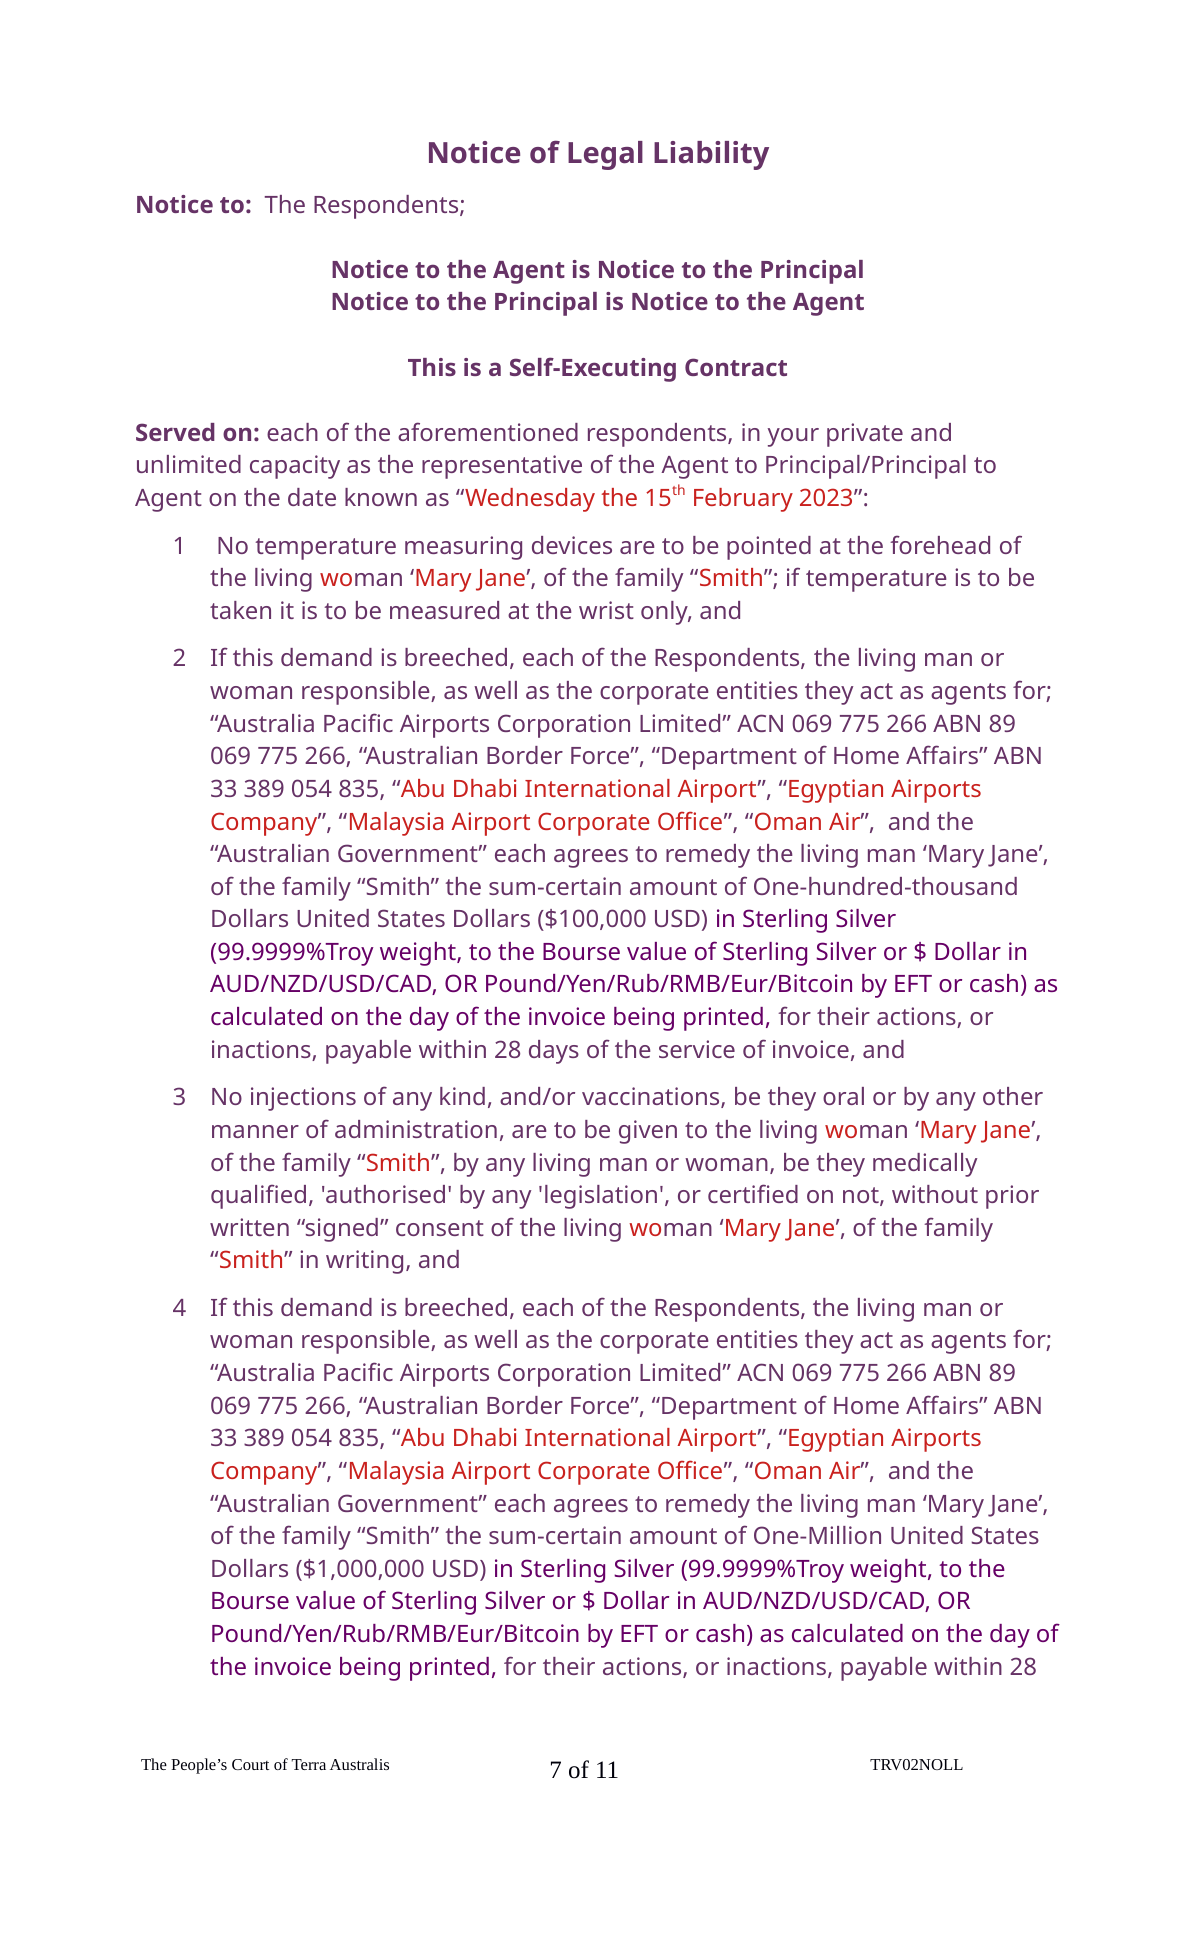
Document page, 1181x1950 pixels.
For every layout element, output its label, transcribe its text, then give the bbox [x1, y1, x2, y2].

text Notice to the Principal is Notice to the Agent [135, 285, 1061, 318]
list If this demand is breeched, each of the Respondents, the living man or woman responsible, as well as the corporate entities they act as agents for; “Australia Pacific Airports Corporation Limited” ACN 069 775 266 ABN 89 069 775 266, “Australian Border Force”, “Department of Home Affairs” ABN 33 389 054 835, “Abu Dhabi International Airport”, “Egyptian Airports Company”, “Malaysia Airport Corporate Office”, “Oman Air”, and the “Australian Government” each agrees to remedy the living man ‘Mary Jane’, of the family “Smith” the sum-certain amount of One-Million United States Dollars ($1,000,000 USD) in Sterling Silver (99.9999%Troy weight, to the Bourse value of Sterling Silver or $ Dollar in AUD/NZD/USD/CAD, OR Pound/Yen/Rub/RMB/Eur/Bitcoin by EFT or cash) as calculated on the day of the invoice being printed, for their actions, or inactions, payable within 28 [172, 1291, 1061, 1682]
list If this demand is breeched, each of the Respondents, the living man or woman responsible, as well as the corporate entities they act as agents for; “Australia Pacific Airports Corporation Limited” ACN 069 775 266 ABN 89 069 775 266, “Australian Border Force”, “Department of Home Affairs” ABN 33 389 054 835, “Abu Dhabi International Airport”, “Egyptian Airports Company”, “Malaysia Airport Corporate Office”, “Oman Air”, and the “Australian Government” each agrees to remedy the living man ‘Mary Jane’, of the family “Smith” the sum-certain amount of One-hundred-thousand Dollars United States Dollars ($100,000 USD) in Sterling Silver (99.9999%Troy weight, to the Bourse value of Sterling Silver or $ Dollar in AUD/NZD/USD/CAD, OR Pound/Yen/Rub/RMB/Eur/Bitcoin by EFT or cash) as calculated on the day of the invoice being printed, for their actions, or inactions, payable within 28 days of the service of invoice, and [172, 641, 1061, 1065]
text Notice to the Agent is Notice to the Principal [135, 253, 1061, 285]
text This is a Self-Executing Contract [135, 350, 1061, 383]
list No temperature measuring devices are to be pointed at the forehead of the living woman ‘Mary Jane’, of the family “Smith”; if temperature is to be taken it is to be measured at the wrist only, and [172, 528, 1061, 626]
text Served on: each of the aforementioned respondents, in your private and unlimited capacity as the representative of the Agent to Principal/Principal to Agent on the date known as “Wednesday the 15th February 2023”: [135, 416, 1061, 513]
text Notice of Legal Liability [135, 132, 1061, 172]
text Notice to: The Respondents; [135, 187, 1061, 220]
list No injections of any kind, and/or vaccinations, be they oral or by any other manner of administration, are to be given to the living woman ‘Mary Jane’, of the family “Smith”, by any living man or woman, be they medically qualified, 'authorised' by any 'legislation', or certified on not, without prior written “signed” consent of the living woman ‘Mary Jane’, of the family “Smith” in writing, and [172, 1080, 1061, 1276]
